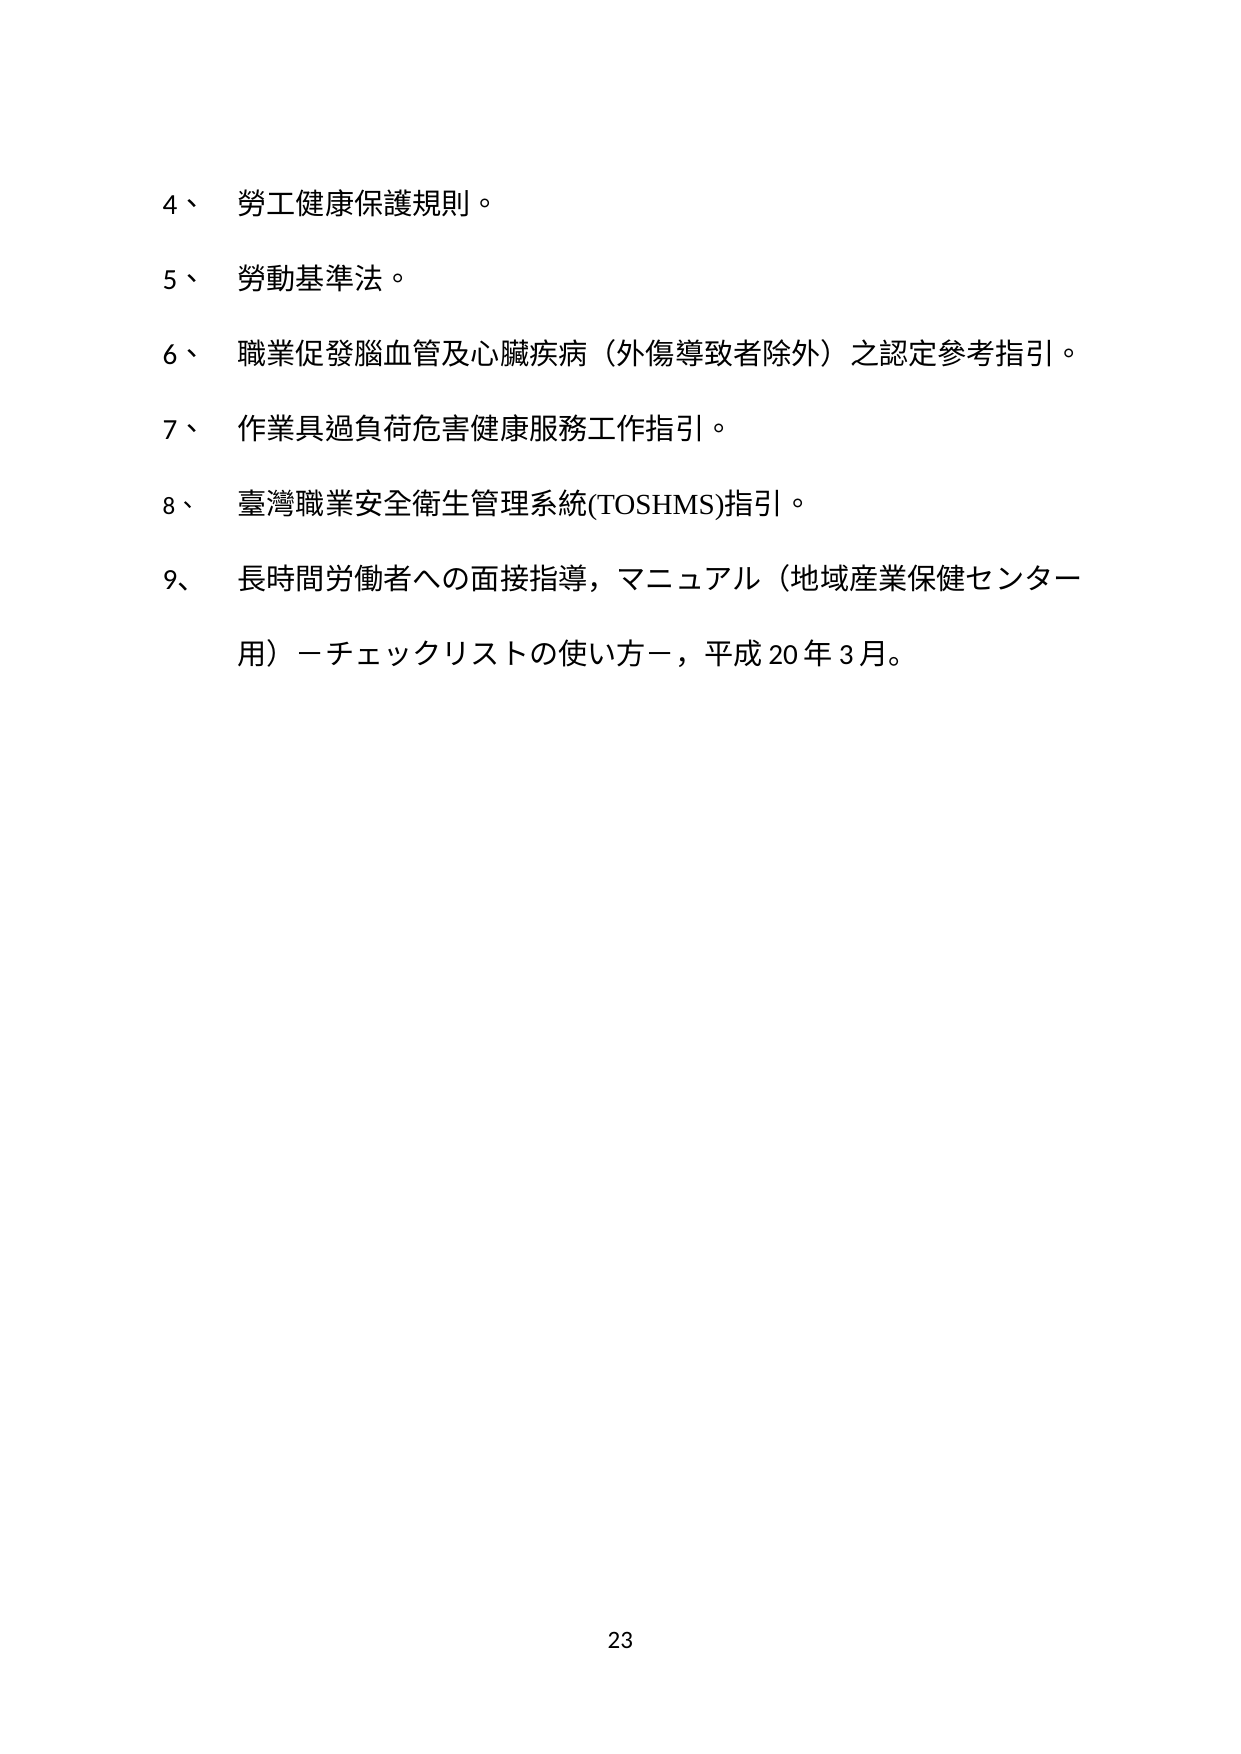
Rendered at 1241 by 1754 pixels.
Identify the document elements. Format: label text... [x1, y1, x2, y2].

list 臺灣職業安全衛生管理系統(TOSHMS)指引。 [162, 464, 1092, 539]
list 勞動基準法。 [162, 239, 1092, 314]
list 作業具過負荷危害健康服務工作指引。 [162, 389, 1092, 464]
list 勞工健康保護規則。 [162, 164, 1092, 239]
list 長時間労働者への面接指導，マニュアル（地域産業保健センター用）－チェックリストの使い方－，平成20年3月。 [162, 539, 1092, 689]
list 職業促發腦血管及心臟疾病（外傷導致者除外）之認定參考指引。 [162, 314, 1092, 389]
